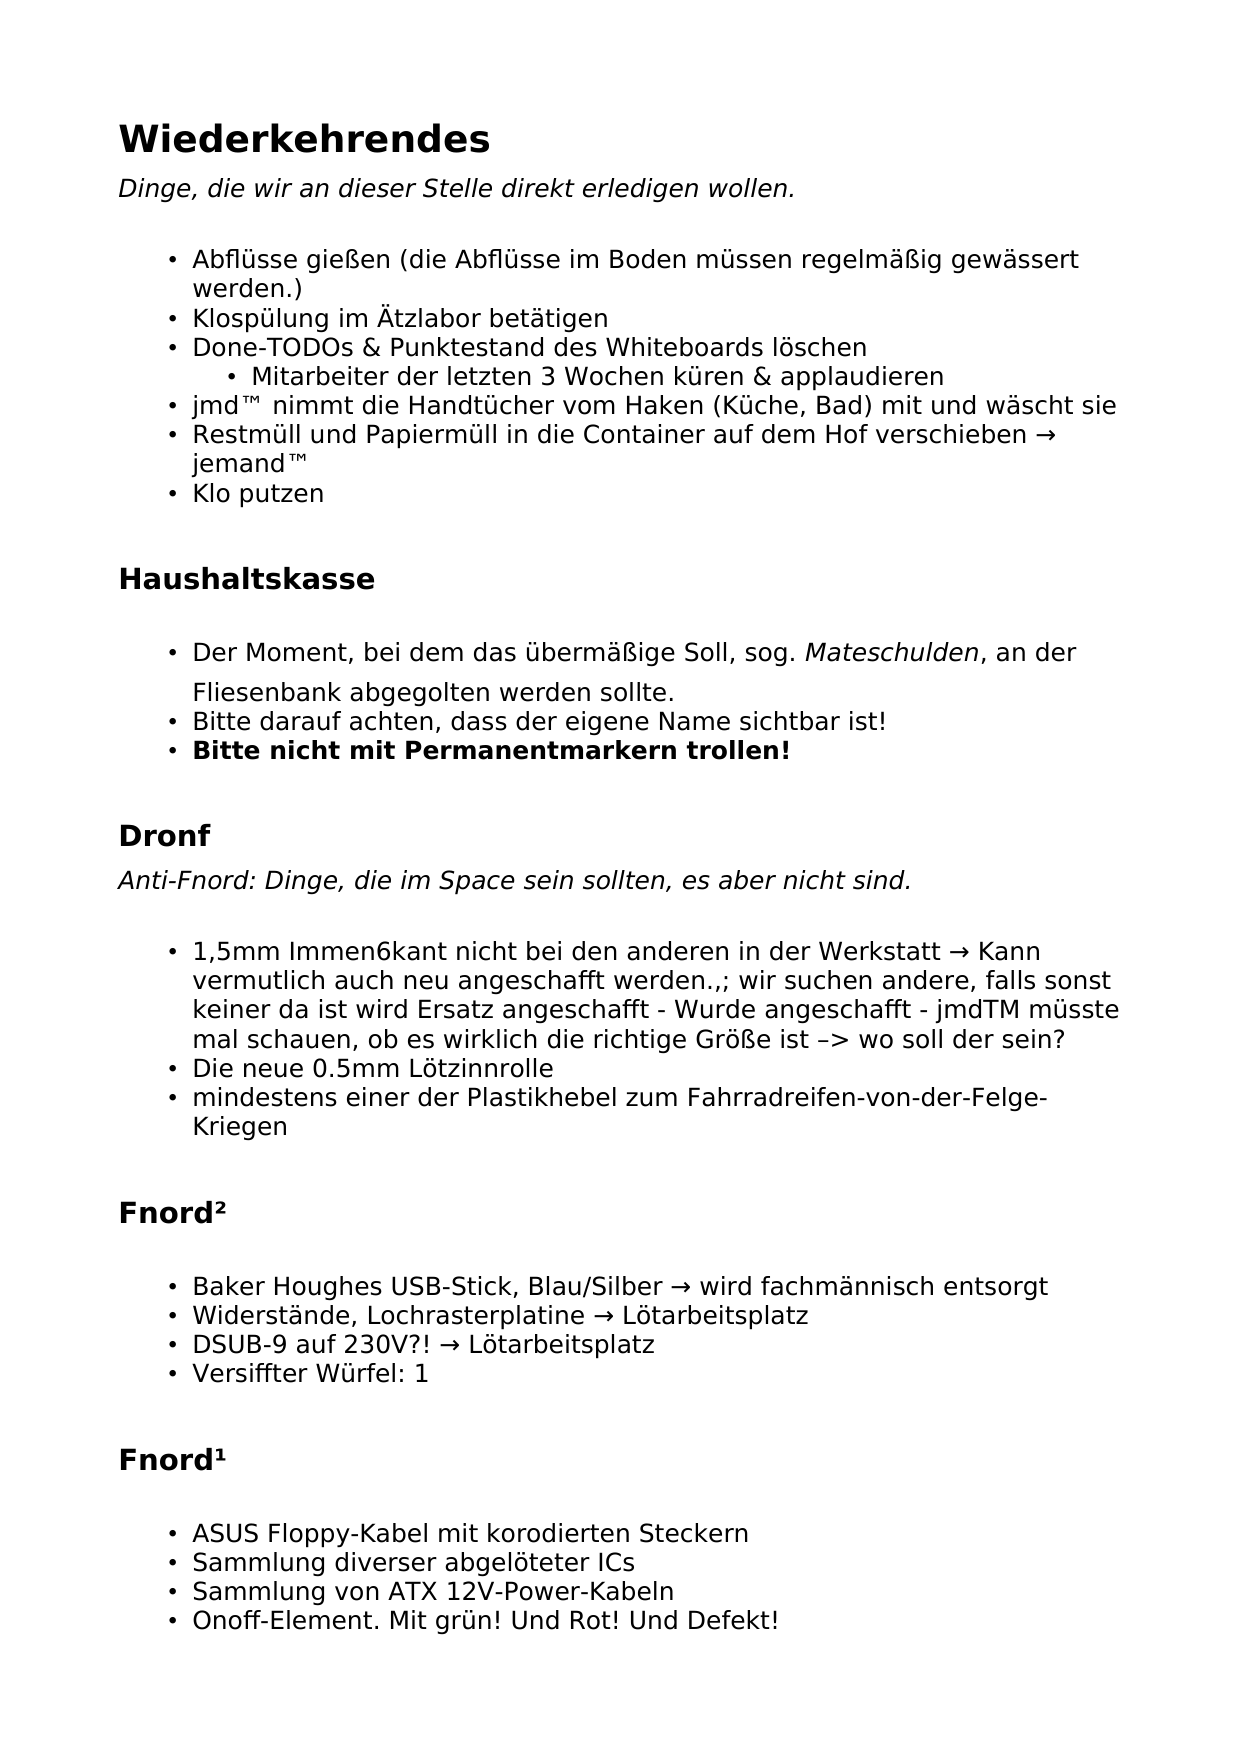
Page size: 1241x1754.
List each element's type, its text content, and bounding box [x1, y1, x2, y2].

list Der Moment, bei dem das übermäßige Soll, sog. Mateschulden, an der Fliesenbank abgegolten werden sollte. [177, 638, 1122, 707]
list Sammlung von ATX 12V-Power-Kabeln [177, 1577, 1122, 1606]
list Bitte darauf achten, dass der eigene Name sichtbar ist! [177, 707, 1122, 736]
subtitle Fnord¹ [118, 1443, 1122, 1477]
list jmd™ nimmt die Handtücher vom Haken (Küche, Bad) mit und wäscht sie [177, 391, 1122, 420]
subtitle Wiederkehrendes [118, 118, 1122, 162]
list Klospülung im Ätzlabor betätigen [177, 304, 1122, 333]
subtitle Fnord² [118, 1196, 1122, 1230]
list Restmüll und Papiermüll in die Container auf dem Hof verschieben → jemand™ [177, 420, 1122, 479]
list Widerstände, Lochrasterplatine → Lötarbeitsplatz [177, 1301, 1122, 1330]
text Dinge, die wir an dieser Stelle direkt erledigen wollen. [118, 174, 1122, 203]
list mindestens einer der Plastikhebel zum Fahrradreifen-von-der-Felge-Kriegen [177, 1083, 1122, 1141]
list Done-TODOs & Punktestand des Whiteboards löschen [177, 333, 1122, 362]
list Sammlung diverser abgelöteter ICs [177, 1548, 1122, 1577]
list Versiffter Würfel: 1 [177, 1359, 1122, 1388]
list DSUB-9 auf 230V?! → Lötarbeitsplatz [177, 1330, 1122, 1359]
list Klo putzen [177, 479, 1122, 508]
list Mitarbeiter der letzten 3 Wochen küren & applaudieren [236, 362, 1122, 391]
subtitle Dronf [118, 820, 1122, 854]
list ASUS Floppy-Kabel mit korodierten Steckern [177, 1519, 1122, 1548]
list 1,5mm Immen6kant nicht bei den anderen in der Werkstatt → Kann vermutlich auch neu angeschafft werden.,; wir suchen andere, falls sonst keiner da ist wird Ersatz angeschafft - Wurde angeschafft - jmdTM müsste mal schauen, ob es wirklich die richtige Größe ist –> wo soll der sein? [177, 937, 1122, 1054]
list Baker Houghes USB-Stick, Blau/Silber → wird fachmännisch entsorgt [177, 1272, 1122, 1301]
list Bitte nicht mit Permanentmarkern trollen! [177, 736, 1122, 765]
list Onoff-Element. Mit grün! Und Rot! Und Defekt! [177, 1606, 1122, 1636]
subtitle Haushaltskasse [118, 562, 1122, 596]
list Die neue 0.5mm Lötzinnrolle [177, 1054, 1122, 1083]
text Anti-Fnord: Dinge, die im Space sein sollten, es aber nicht sind. [118, 866, 1122, 895]
list Abflüsse gießen (die Abflüsse im Boden müssen regelmäßig gewässert werden.) [177, 245, 1122, 304]
